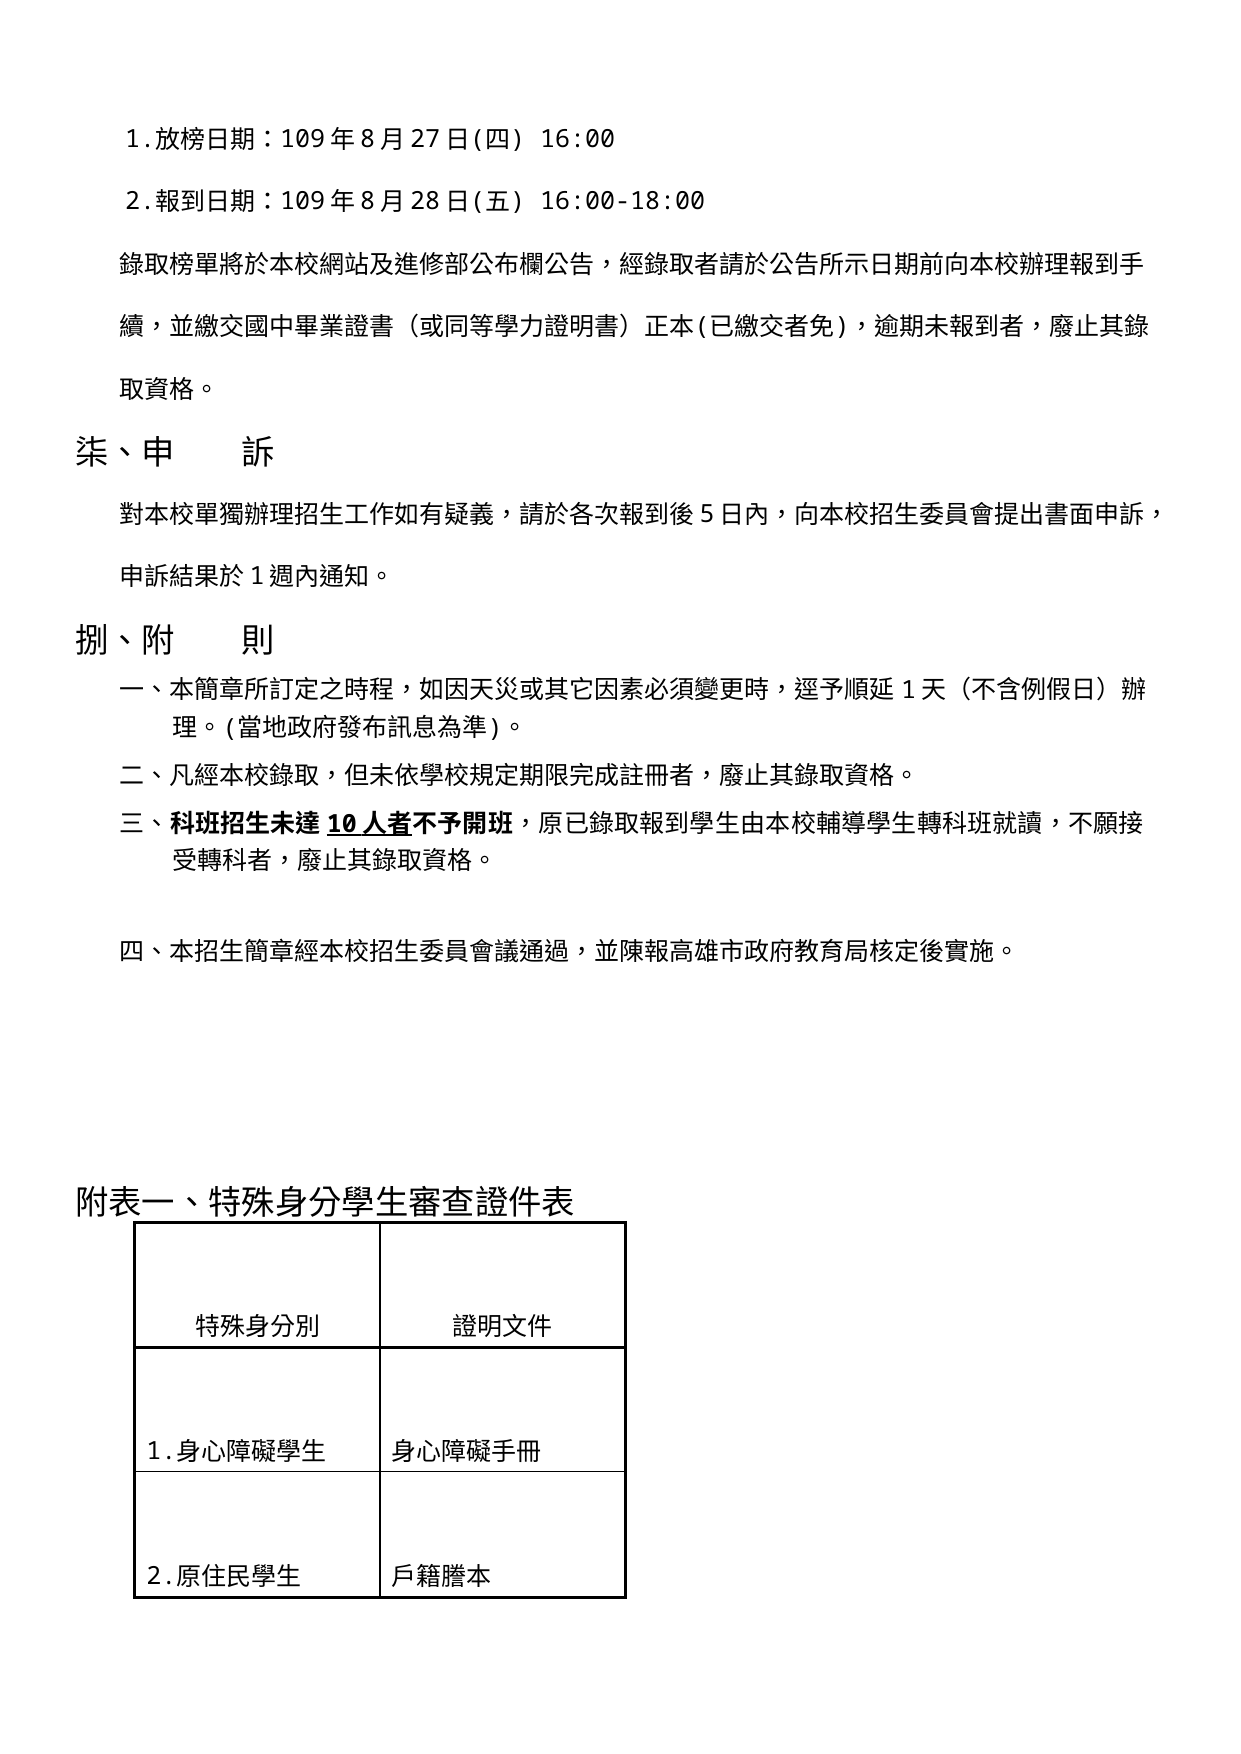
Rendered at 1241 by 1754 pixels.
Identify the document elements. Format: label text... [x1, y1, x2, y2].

table_cell 2.原住民學生 [136, 1472, 379, 1596]
table_cell 戶籍謄本 [381, 1472, 624, 1596]
text 錄取榜單將於本校網站及進修部公布欄公告，經錄取者請於公告所示日期前向本校辦理報到手續，並繳交國中畢業證書（或同等學力證明書）正本(已繳交者免)，逾期未報到者，廢止其錄取資格。 [119, 221, 1165, 408]
text 對本校單獨辦理招生工作如有疑義，請於各次報到後5日內，向本校招生委員會提出書面申訴，申訴結果於1週內通知。 [119, 471, 1165, 596]
table_cell 身心障礙手冊 [381, 1349, 624, 1471]
text 2.報到日期：109年8月28日(五) 16:00-18:00 [75, 158, 1165, 221]
text 三、科班招生未達10人者不予開班，原已錄取報到學生由本校輔導學生轉科班就讀，不願接受轉科者，廢止其錄取資格。 [119, 802, 1146, 877]
table_header 特殊身分別 [136, 1224, 379, 1346]
text 二、凡經本校錄取，但未依學校規定期限完成註冊者，廢止其錄取資格。 [119, 754, 1146, 792]
table_header 證明文件 [381, 1224, 624, 1346]
text 四、本招生簡章經本校招生委員會議通過，並陳報高雄市政府教育局核定後實施。 [119, 908, 1165, 971]
text 1.放榜日期：109年8月27日(四) 16:00 [75, 96, 1165, 158]
text 柒、申 訴 [75, 408, 1165, 471]
table_cell 1.身心障礙學生 [136, 1349, 379, 1471]
text 一、本簡章所訂定之時程，如因天災或其它因素必須變更時，逕予順延1天（不含例假日）辦理。(當地政府發布訊息為準)。 [119, 669, 1146, 744]
text 捌、附 則 [75, 596, 1165, 658]
text 附表一、特殊身分學生審查證件表 [75, 1158, 1165, 1221]
